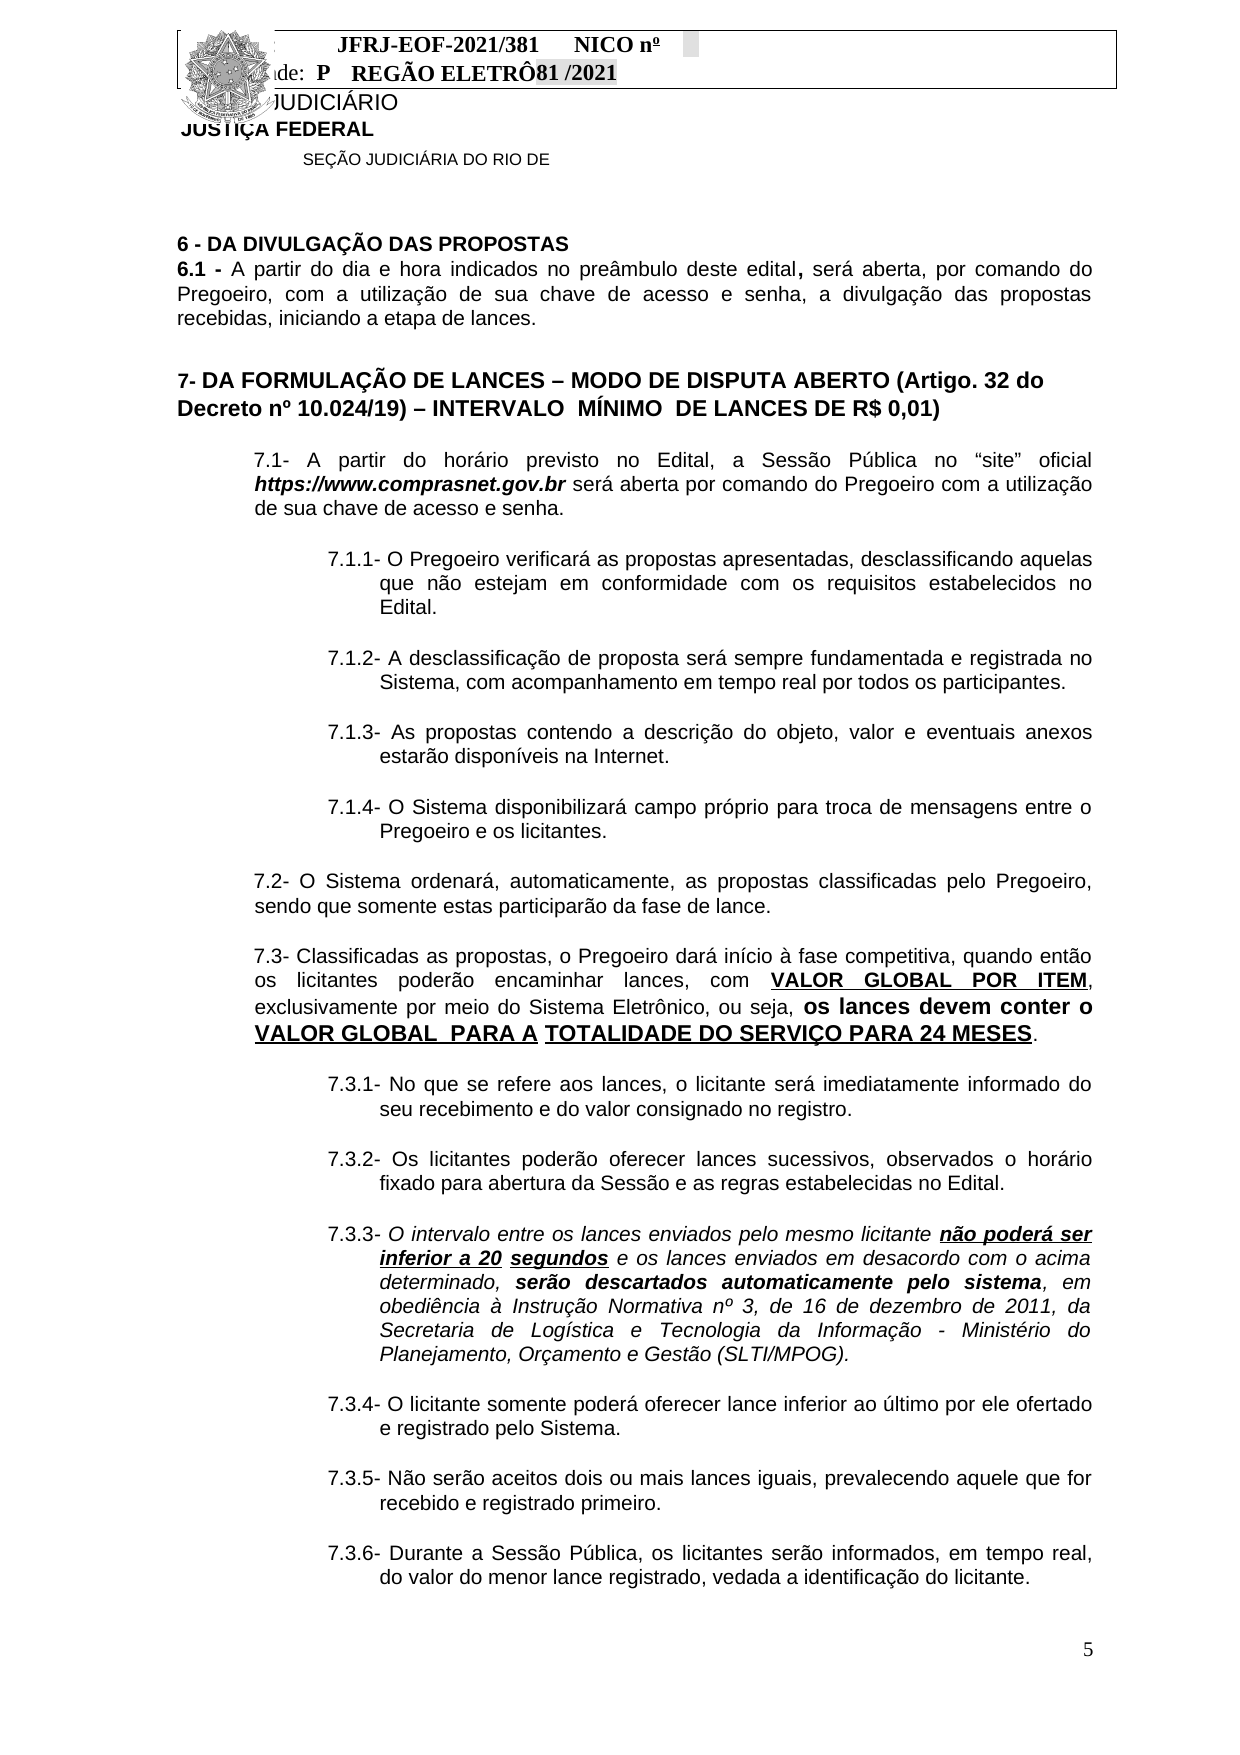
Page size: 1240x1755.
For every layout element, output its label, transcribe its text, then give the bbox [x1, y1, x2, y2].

list - A partir do horário previsto no Edital, a Sessão Pública no “site” oficial https://www.comprasnet.gov.br será aberta por comando do Pregoeiro com a utilização de sua chave de acesso e senha. [177, 447, 1093, 520]
list - As propostas contendo a descrição do objeto, valor e eventuais anexos estarão disponíveis na Internet. [125, 720, 1093, 768]
list - Não serão aceitos dois ou mais lances iguais, prevalecendo aquele que for recebido e registrado primeiro. [125, 1466, 1093, 1514]
list - Classificadas as propostas, o Pregoeiro dará início à fase competitiva, quando então os licitantes poderão encaminhar lances, com VALOR GLOBAL POR ITEM, exclusivamente por meio do Sistema Eletrônico, ou seja, os lances devem conter o VALOR GLOBAL PARA A TOTALIDADE DO SERVIÇO PARA 24 MESES. [177, 944, 1093, 1046]
list - O Pregoeiro verificará as propostas apresentadas, desclassificando aquelas que não estejam em conformidade com os requisitos estabelecidos no Edital. [125, 546, 1093, 619]
list - No que se refere aos lances, o licitante será imediatamente informado do seu recebimento e do valor consignado no registro. [125, 1072, 1093, 1121]
list - Durante a Sessão Pública, os licitantes serão informados, em tempo real, do valor do menor lance registrado, vedada a identificação do licitante. [125, 1541, 1093, 1589]
list - DA FORMULAÇÃO DE LANCES – MODO DE DISPUTA ABERTO (Artigo. 32 do [156, 367, 1093, 394]
list - Os licitantes poderão oferecer lances sucessivos, observados o horário fixado para abertura da Sessão e as regras estabelecidas no Edital. [125, 1147, 1093, 1195]
list - A desclassificação de proposta será sempre fundamentada e registrada no Sistema, com acompanhamento em tempo real por todos os participantes. [125, 645, 1093, 694]
list - O Sistema ordenará, automaticamente, as propostas classificadas pelo Pregoeiro, sendo que somente estas participarão da fase de lance. [177, 869, 1093, 917]
list - O intervalo entre os lances enviados pelo mesmo licitante não poderá ser inferior a 20 segundos e os lances enviados em desacordo com o acima determinado, serão descartados automaticamente pelo sistema, em obediência à Instrução Normativa nº 3, de 16 de dezembro de 2011, da Secretaria de Logística e Tecnologia da Informação - Ministério do Planejamento, Orçamento e Gestão (SLTI/MPOG). [125, 1221, 1093, 1366]
list - O Sistema disponibilizará campo próprio para troca de mensagens entre o Pregoeiro e os licitantes. [125, 794, 1093, 843]
subtitle 6 - DA DIVULGAÇÃO DAS PROPOSTAS [177, 232, 1093, 256]
text 6.1 - A partir do dia e hora indicados no preâmbulo deste edital, será aberta, por comando do Pregoeiro, com a utilização de sua chave de acesso e senha, a divulgação das propostas recebidas, iniciando a etapa de lances. [177, 257, 1093, 330]
list - O licitante somente poderá oferecer lance inferior ao último por ele ofertado e registrado pelo Sistema. [125, 1392, 1093, 1440]
text Decreto nº 10.024/19) – INTERVALO MÍNIMO DE LANCES DE R$ 0,01) [177, 395, 1093, 421]
